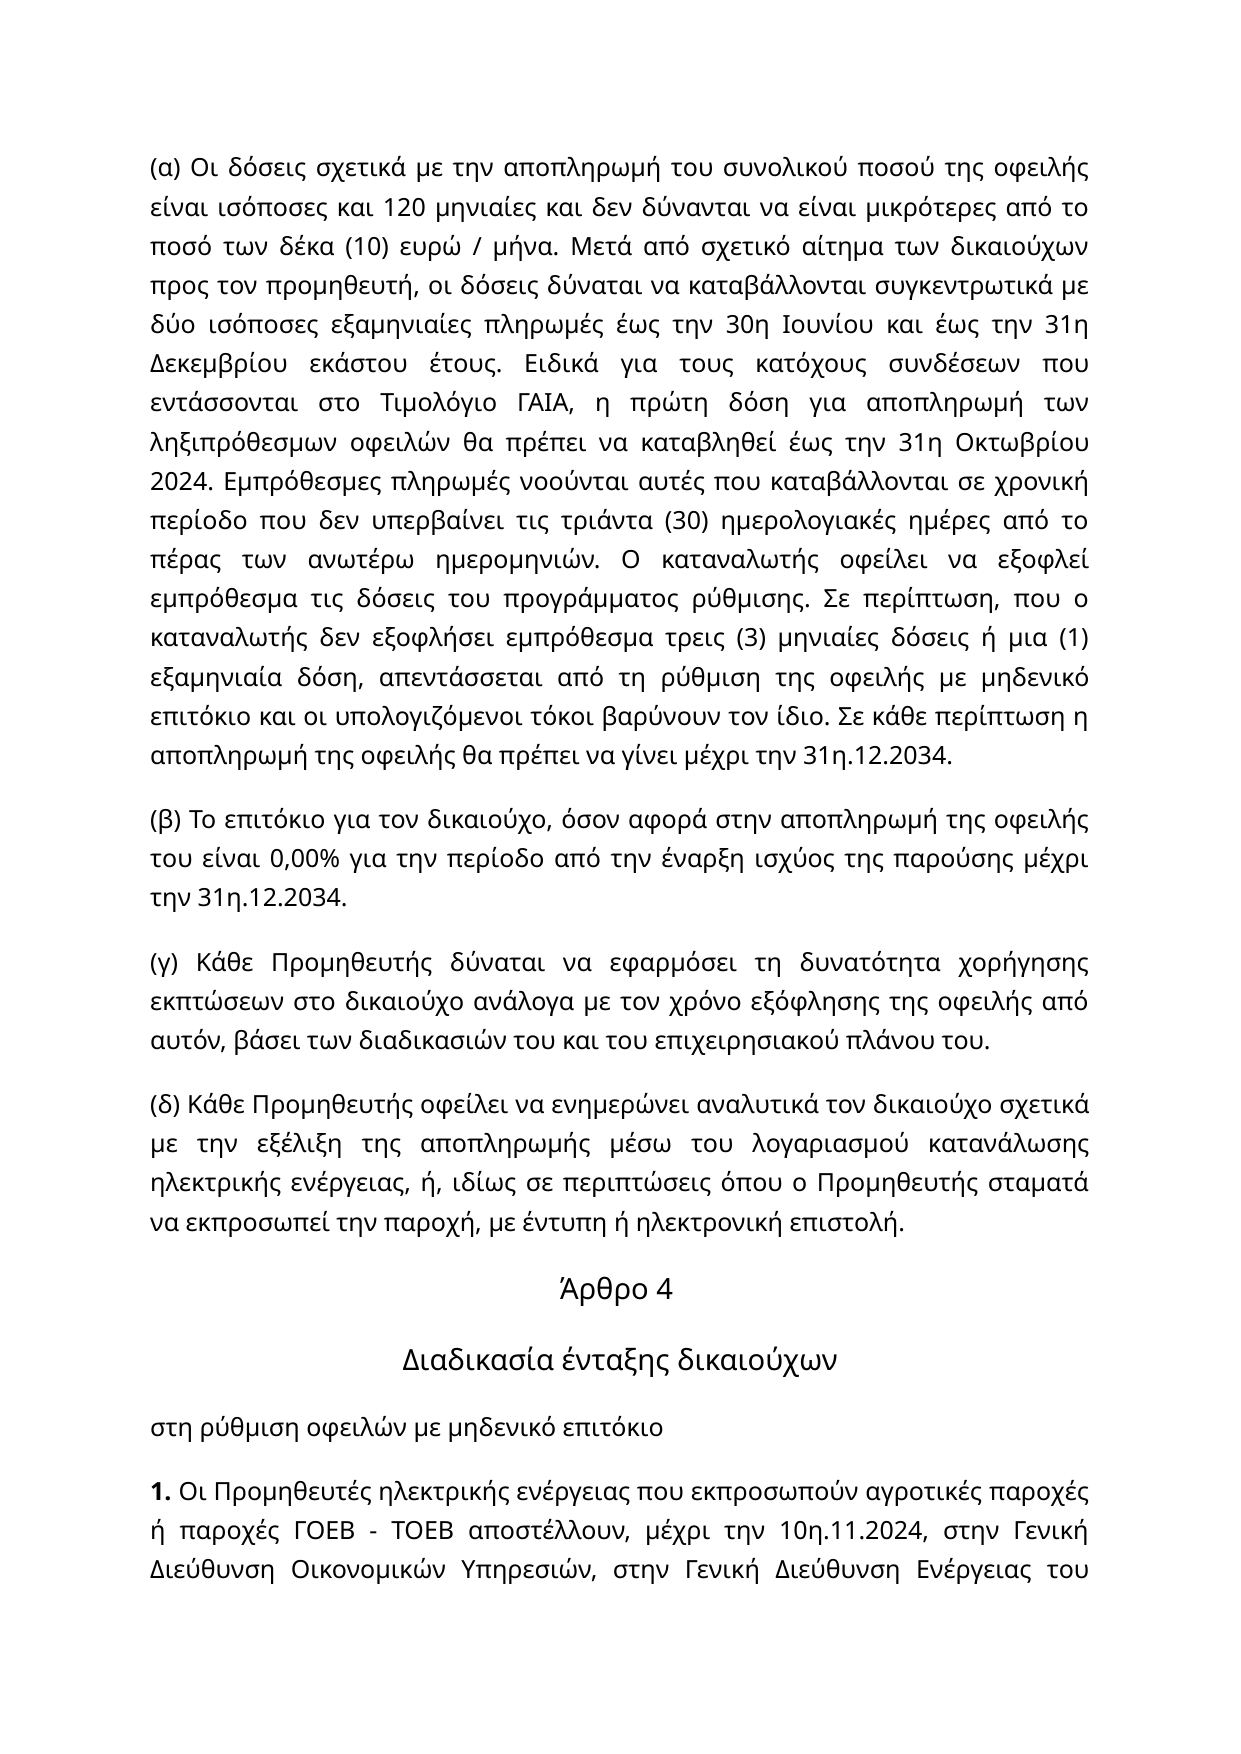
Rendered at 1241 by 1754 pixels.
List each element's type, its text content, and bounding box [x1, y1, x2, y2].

subtitle Διαδικασία ένταξης δικαιούχων [150, 1339, 1090, 1379]
text στη ρύθμιση οφειλών με μηδενικό επιτόκιο [150, 1409, 1090, 1444]
text (α) Οι δόσεις σχετικά με την αποπληρωμή του συνολικού ποσού της οφειλής είναι ισόποσες και 120 μηνιαίες και δεν δύνανται να είναι μικρότερες από το ποσό των δέκα (10) ευρώ / μήνα. Μετά από σχετικό αίτημα των δικαιούχων προς τον προμηθευτή, οι δόσεις δύναται να καταβάλλονται συγκεντρωτικά με δύο ισόποσες εξαμηνιαίες πληρωμές έως την 30η Ιουνίου και έως την 31η Δεκεμβρίου εκάστου έτους. Ειδικά για τους κατόχους συνδέσεων που εντάσσονται στο Τιμολόγιο ΓΑΙΑ, η πρώτη δόση για αποπληρωμή των ληξιπρόθεσμων οφειλών θα πρέπει να καταβληθεί έως την 31η Οκτωβρίου 2024. Εμπρόθεσμες πληρωμές νοούνται αυτές που καταβάλλονται σε χρονική περίοδο που δεν υπερβαίνει τις τριάντα (30) ημερολογιακές ημέρες από το πέρας των ανωτέρω ημερομηνιών. Ο καταναλωτής οφείλει να εξοφλεί εμπρόθεσμα τις δόσεις του προγράμματος ρύθμισης. Σε περίπτωση, που ο καταναλωτής δεν εξοφλήσει εμπρόθεσμα τρεις (3) μηνιαίες δόσεις ή μια (1) εξαμηνιαία δόση, απεντάσσεται από τη ρύθμιση της οφειλής με μηδενικό επιτόκιο και οι υπολογιζόμενοι τόκοι βαρύνουν τον ίδιο. Σε κάθε περίπτωση η αποπληρωμή της οφειλής θα πρέπει να γίνει μέχρι την 31η.12.2034. [150, 150, 1090, 772]
subtitle Άρθρο 4 [150, 1268, 1090, 1308]
text 1. Οι Προμηθευτές ηλεκτρικής ενέργειας που εκπροσωπούν αγροτικές παροχές ή παροχές ΓΟΕΒ - ΤΟΕΒ αποστέλλουν, μέχρι την 10η.11.2024, στην Γενική Διεύθυνση Οικονομικών Υπηρεσιών, στην Γενική Διεύθυνση Ενέργειας του [150, 1474, 1090, 1586]
text (δ) Κάθε Προμηθευτής οφείλει να ενημερώνει αναλυτικά τον δικαιούχο σχετικά με την εξέλιξη της αποπληρωμής μέσω του λογαριασμού κατανάλωσης ηλεκτρικής ενέργειας, ή, ιδίως σε περιπτώσεις όπου ο Προμηθευτής σταματά να εκπροσωπεί την παροχή, με έντυπη ή ηλεκτρονική επιστολή. [150, 1087, 1090, 1238]
text (β) Το επιτόκιο για τον δικαιούχο, όσον αφορά στην αποπληρωμή της οφειλής του είναι 0,00% για την περίοδο από την έναρξη ισχύος της παρούσης μέχρι την 31η.12.2034. [150, 802, 1090, 914]
text (γ) Κάθε Προμηθευτής δύναται να εφαρμόσει τη δυνατότητα χορήγησης εκπτώσεων στο δικαιούχο ανάλογα με τον χρόνο εξόφλησης της οφειλής από αυτόν, βάσει των διαδικασιών του και του επιχειρησιακού πλάνου του. [150, 944, 1090, 1057]
